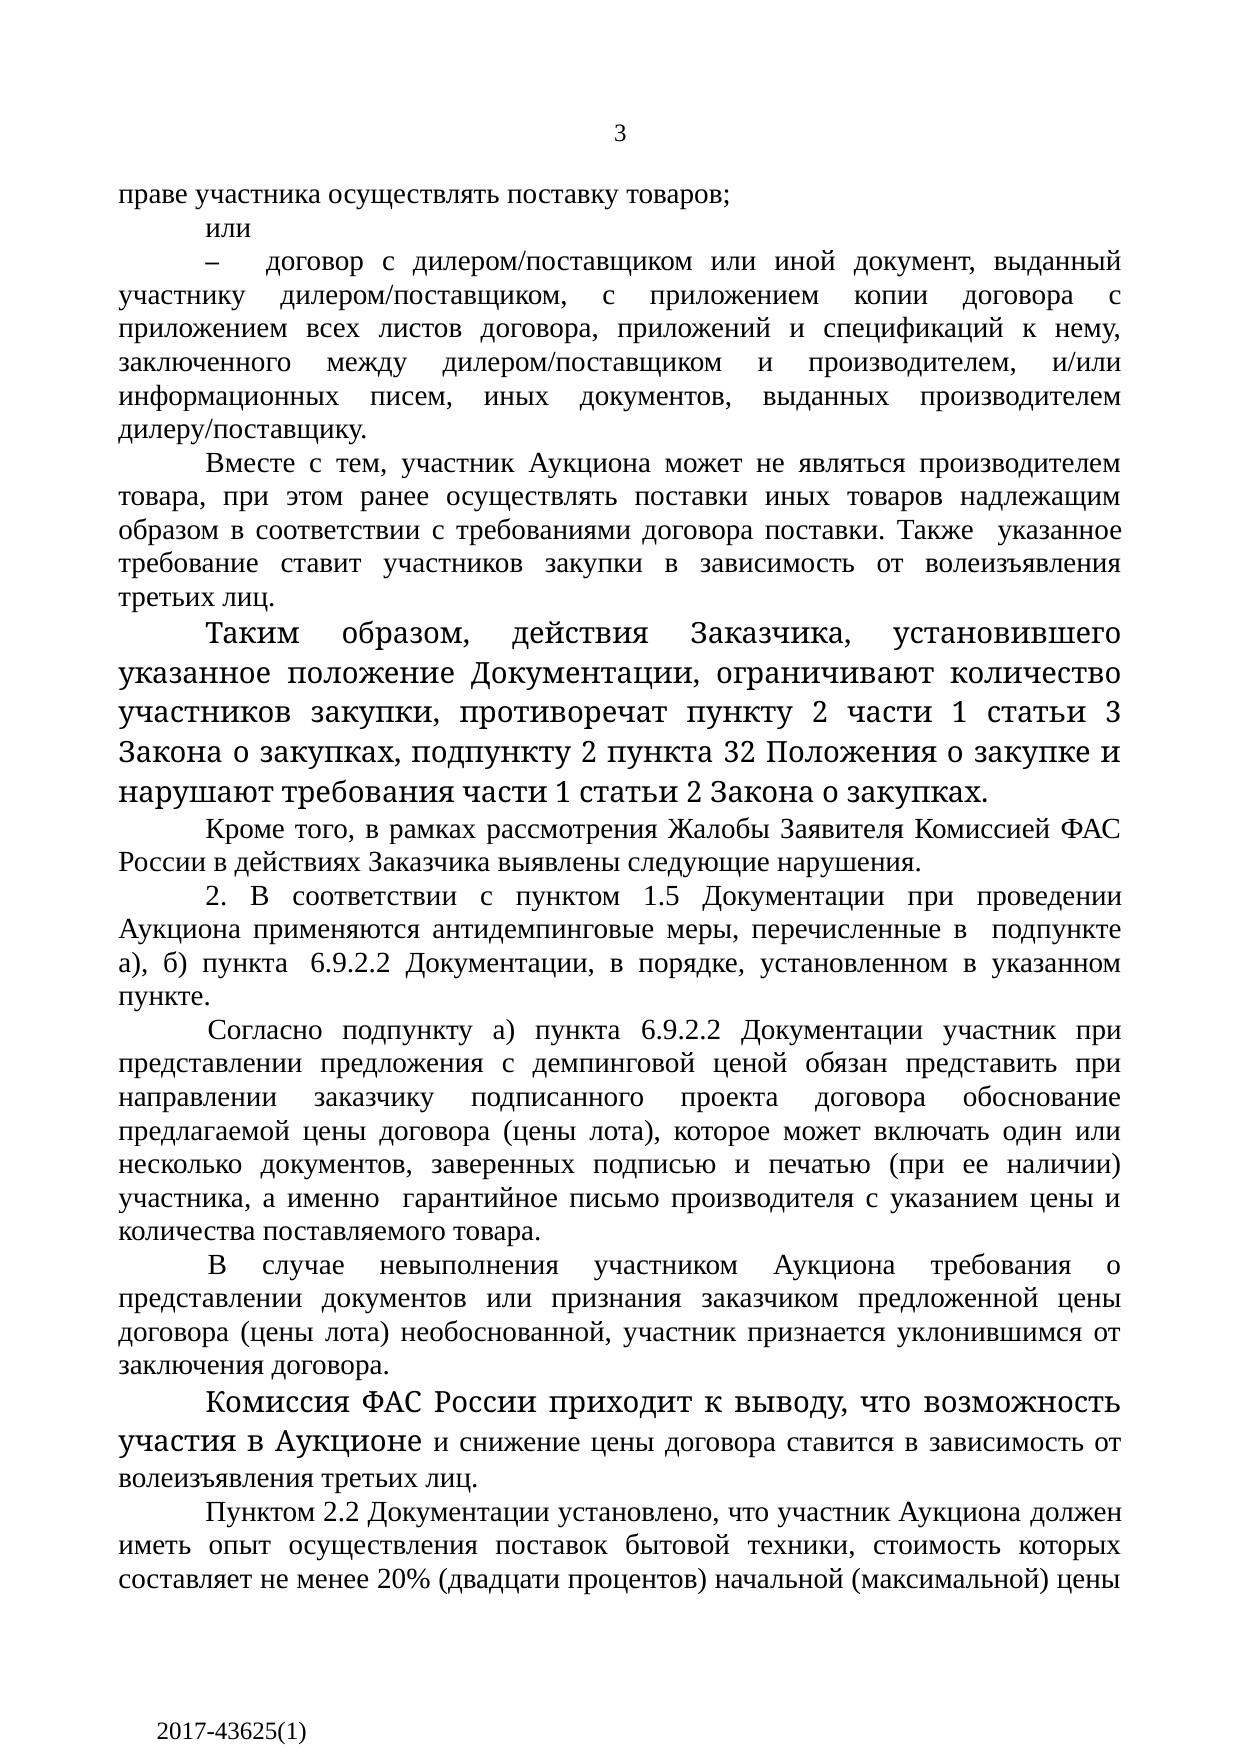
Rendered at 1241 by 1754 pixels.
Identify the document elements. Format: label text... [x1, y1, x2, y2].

text Пунктом 2.2 Документации установлено, что участник Аукциона должен иметь опыт осуществления поставок бытовой техники, стоимость которых составляет не менее 20% (двадцати процентов) начальной (максимальной) цены [118, 1494, 1122, 1594]
text В случае невыполнения участником Аукциона требования о представлении документов или признания заказчиком предложенной цены договора (цены лота) необоснованной, участник признается уклонившимся от заключения договора. [118, 1247, 1122, 1381]
text или [118, 210, 1122, 243]
list договор с дилером/поставщиком или иной документ, выданный участнику дилером/поставщиком, с приложением копии договора с приложением всех листов договора, приложений и спецификаций к нему, заключенного между дилером/поставщиком и производителем, и/или информационных писем, иных документов, выданных производителем дилеру/поставщику. [118, 243, 1122, 445]
text Согласно подпункту а) пункта 6.9.2.2 Документации участник при представлении предложения с демпинговой ценой обязан представить при направлении заказчику подписанного проекта договора обоснование предлагаемой цены договора (цены лота), которое может включать один или несколько документов, заверенных подписью и печатью (при ее наличии) участника, а именно гарантийное письмо производителя с указанием цены и количества поставляемого товара. [118, 1012, 1122, 1247]
text 2. В соответствии с пунктом 1.5 Документации при проведении Аукциона применяются антидемпинговые меры, перечисленные в подпункте а), б) пункта 6.9.2.2 Документации, в порядке, установленном в указанном пункте. [118, 878, 1122, 1012]
text Кроме того, в рамках рассмотрения Жалобы Заявителя Комиссией ФАС России в действиях Заказчика выявлены следующие нарушения. [118, 811, 1122, 878]
text Вместе с тем, участник Аукциона может не являться производителем товара, при этом ранее осуществлять поставки иных товаров надлежащим образом в соответствии с требованиями договора поставки. Также указанное требование ставит участников закупки в зависимость от волеизъявления третьих лиц. [118, 445, 1122, 612]
list праве участника осуществлять поставку товаров; [118, 176, 1122, 210]
text Таким образом, действия Заказчика, установившего указанное положение Документации, ограничивают количество участников закупки, противоречат пункту 2 части 1 статьи 3 Закона о закупках, подпункту 2 пункта 32 Положения о закупке и нарушают требования части 1 статьи 2 Закона о закупках. [118, 612, 1122, 811]
text Комиссия ФАС России приходит к выводу, что возможность участия в Аукционе и снижение цены договора ставится в зависимость от волеизъявления третьих лиц. [118, 1381, 1122, 1494]
